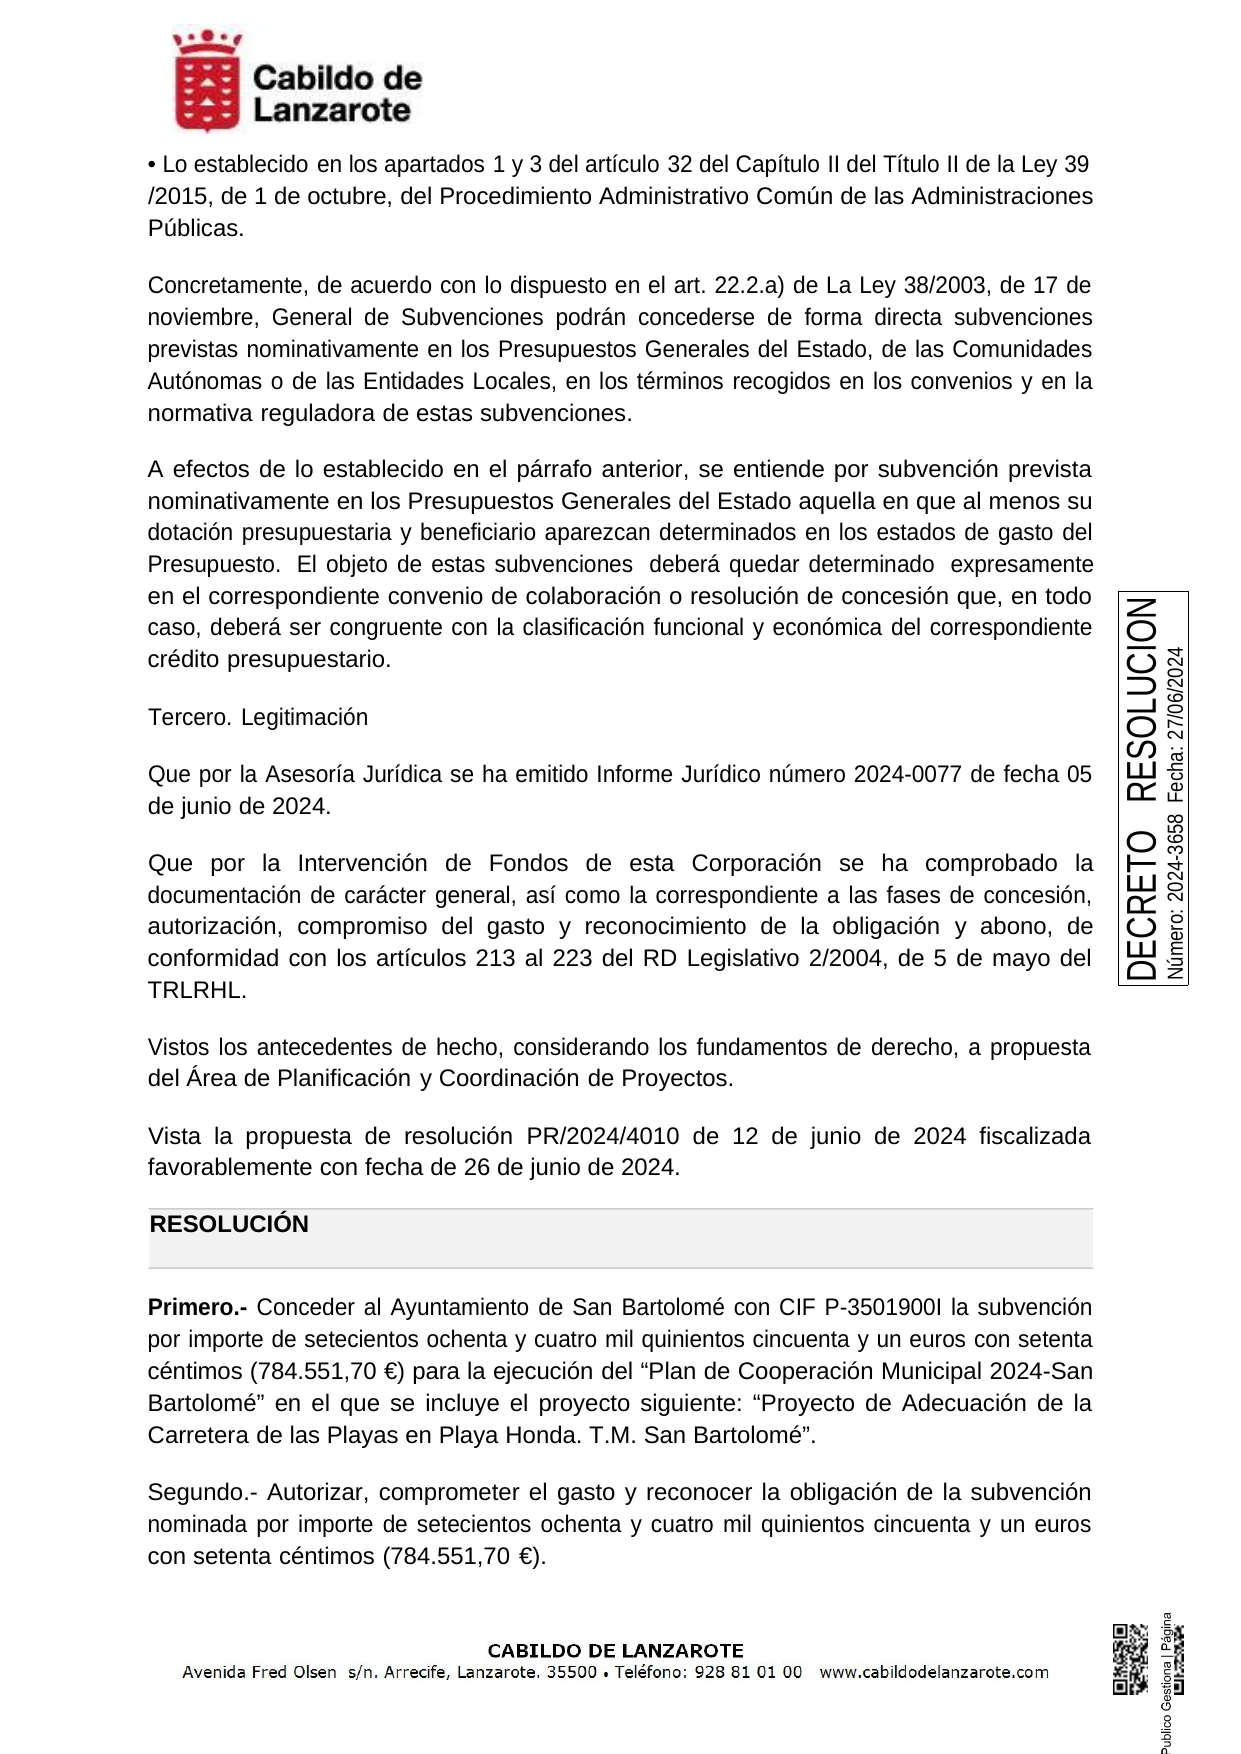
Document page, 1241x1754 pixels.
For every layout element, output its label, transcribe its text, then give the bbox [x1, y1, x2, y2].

text Vista la propuesta de resolución PR/2024/4010 de 12 de junio de 2024 fiscalizada favorablemente con fecha de 26 de junio de 2024. [148, 1122, 1092, 1181]
text DECRETO RESOLUCION [1119, 593, 1163, 985]
text Que por la Asesoría Jurídica se ha emitido Informe Jurídico número 2024-0077 de fecha 05 de junio de 2024. [148, 760, 1094, 819]
picture [172, 1641, 1051, 1683]
text Vistos los antecedentes de hecho, considerando los fundamentos de derecho, a propuesta del Área de Planificación y Coordinación de Proyectos. [148, 1033, 1093, 1092]
text Primero.- Conceder al Ayuntamiento de San Bartolomé con CIF P-3501900I la subvención por importe de setecientos ochenta y cuatro mil quinientos cincuenta y un euros con setenta céntimos (784.551,70 €) para la ejecución del “Plan de Cooperación Municipal 2024-San Bartolomé” en el que se incluye el proyecto siguiente: “Proyecto de Adecuación de la Carretera de las Playas en Playa Honda. T.M. San Bartolomé”. [147, 1293, 1094, 1448]
picture [1113, 1612, 1184, 1754]
text Segundo.- Autorizar, comprometer el gasto y reconocer la obligación de la subvención nominada por importe de setecientos ochenta y cuatro mil quinientos cincuenta y un euros con setenta céntimos (784.551,70 €). [147, 1477, 1093, 1569]
text Tercero. Legitimación [148, 702, 1118, 730]
text A efectos de lo establecido en el párrafo anterior, se entiende por subvención prevista nominativamente en los Presupuestos Generales del Estado aquella en que al menos su dotación presupuestaria y beneficiario aparezcan determinados en los estados de gasto del Presupuesto. El objeto de estas subvenciones deberá quedar determinado expresamente en el correspondiente convenio de colaboración o resolución de concesión que, en todo caso, deberá ser congruente con la clasificación funcional y económica del correspondiente crédito presupuestario. [147, 455, 1094, 672]
list Lo establecido en los apartados 1 y 3 del artículo 32 del Capítulo II del Título II de la Ley 39 [147, 150, 1196, 178]
picture [171, 24, 424, 134]
text Que por la Intervención de Fondos de esta Corporación se ha comprobado la documentación de carácter general, así como la correspondiente a las fases de concesión, autorización, compromiso del gasto y reconocimiento de la obligación y abono, de conformidad con los artículos 213 al 223 del RD Legislativo 2/2004, de 5 de mayo del TRLRHL. [147, 849, 1094, 1003]
text Concretamente, de acuerdo con lo dispuesto en el art. 22.2.a) de La Ley 38/2003, de 17 de noviembre, General de Subvenciones podrán concederse de forma directa subvenciones previstas nominativamente en los Presupuestos Generales del Estado, de las Comunidades Autónomas o de las Entidades Locales, en los términos recogidos en los convenios y en la normativa reguladora de estas subvenciones. [147, 271, 1094, 426]
text Número: 2024-3658 Fecha: 27/06/2024 [1164, 595, 1186, 985]
text /2015, de 1 de octubre, del Procedimiento Administrativo Común de las Administraciones Públicas. [148, 182, 1094, 242]
